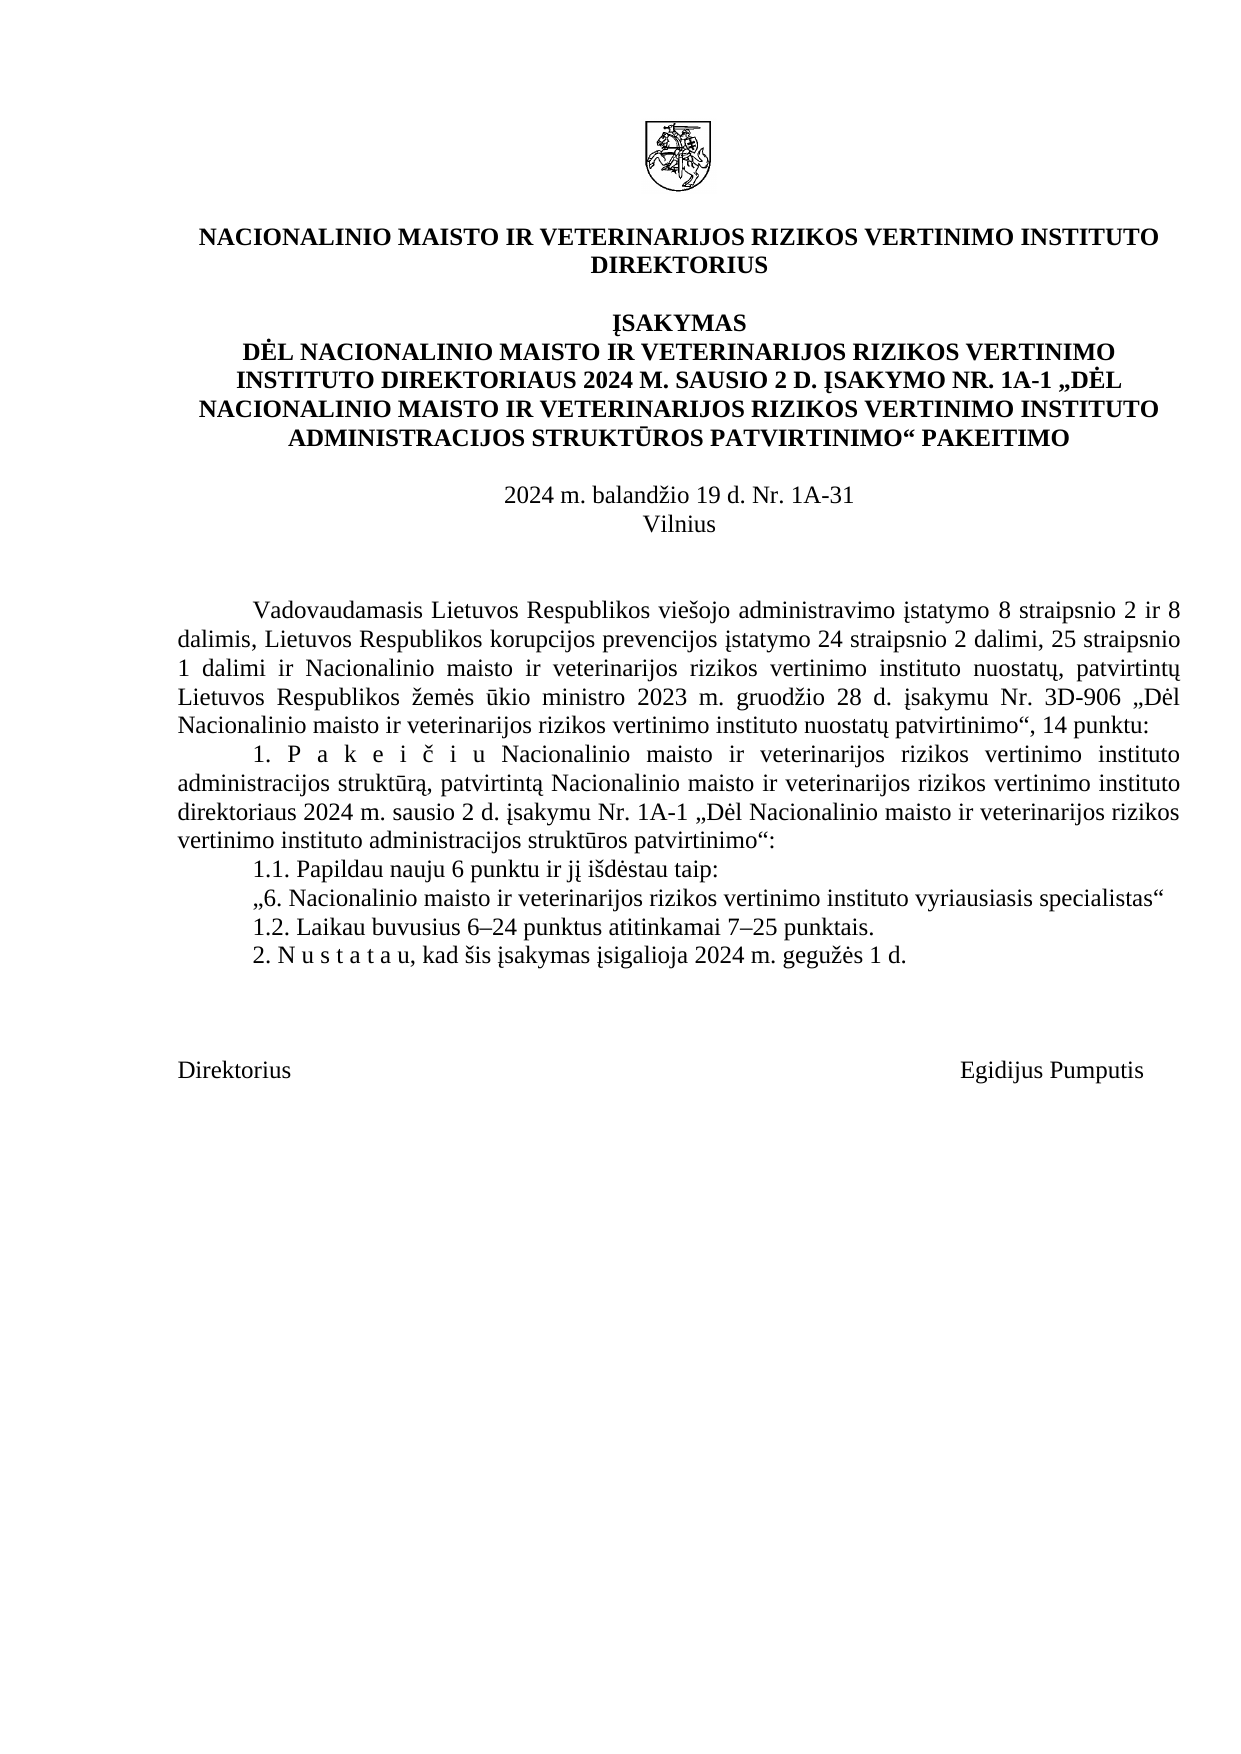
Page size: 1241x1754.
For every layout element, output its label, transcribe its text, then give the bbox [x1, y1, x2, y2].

text 2. N u s t a t a u, kad šis įsakymas įsigalioja 2024 m. gegužės 1 d. [177, 941, 1181, 969]
text 1.2. Laikau buvusius 6–24 punktus atitinkamai 7–25 punktais. [177, 912, 1181, 941]
subtitle NACIONALINIO MAISTO IR VETERINARIJOS RIZIKOS VERTINIMO INSTITUTO DIREKTORIUS [177, 222, 1181, 279]
text 1.1. Papildau nauju 6 punktu ir jį išdėstau taip: [177, 854, 1181, 883]
text Vadovaudamasis Lietuvos Respublikos viešojo administravimo įstatymo 8 straipsnio 2 ir 8 dalimis, Lietuvos Respublikos korupcijos prevencijos įstatymo 24 straipsnio 2 dalimi, 25 straipsnio 1 dalimi ir Nacionalinio maisto ir veterinarijos rizikos vertinimo instituto nuostatų, patvirtintų Lietuvos Respublikos žemės ūkio ministro 2023 m. gruodžio 28 d. įsakymu Nr. 3D-906 „Dėl Nacionalinio maisto ir veterinarijos rizikos vertinimo instituto nuostatų patvirtinimo“, 14 punktu: [177, 596, 1181, 739]
subtitle Vilnius [177, 509, 1181, 538]
text ĮSAKYMAS [177, 308, 1181, 337]
text 2024 m. balandžio 19 d. Nr. 1A-31 [177, 481, 1181, 509]
text „6. Nacionalinio maisto ir veterinarijos rizikos vertinimo instituto vyriausiasis specialistas“ [177, 883, 1181, 912]
text 1. P a k e i č i u Nacionalinio maisto ir veterinarijos rizikos vertinimo instituto administracijos struktūrą, patvirtintą Nacionalinio maisto ir veterinarijos rizikos vertinimo instituto direktoriaus 2024 m. sausio 2 d. įsakymu Nr. 1A-1 „Dėl Nacionalinio maisto ir veterinarijos rizikos vertinimo instituto administracijos struktūros patvirtinimo“: [177, 739, 1181, 854]
text Direktorius Egidijus Pumputis [177, 1056, 1212, 1084]
text DĖL NACIONALINIO MAISTO IR VETERINARIJOS RIZIKOS VERTINIMO INSTITUTO DIREKTORIAUS 2024 M. SAUSIO 2 D. ĮSAKYMO NR. 1A-1 „DĖL NACIONALINIO MAISTO IR VETERINARIJOS RIZIKOS VERTINIMO INSTITUTO ADMINISTRACIJOS STRUKTŪROS PATVIRTINIMO“ PAKEITIMO [177, 337, 1181, 452]
